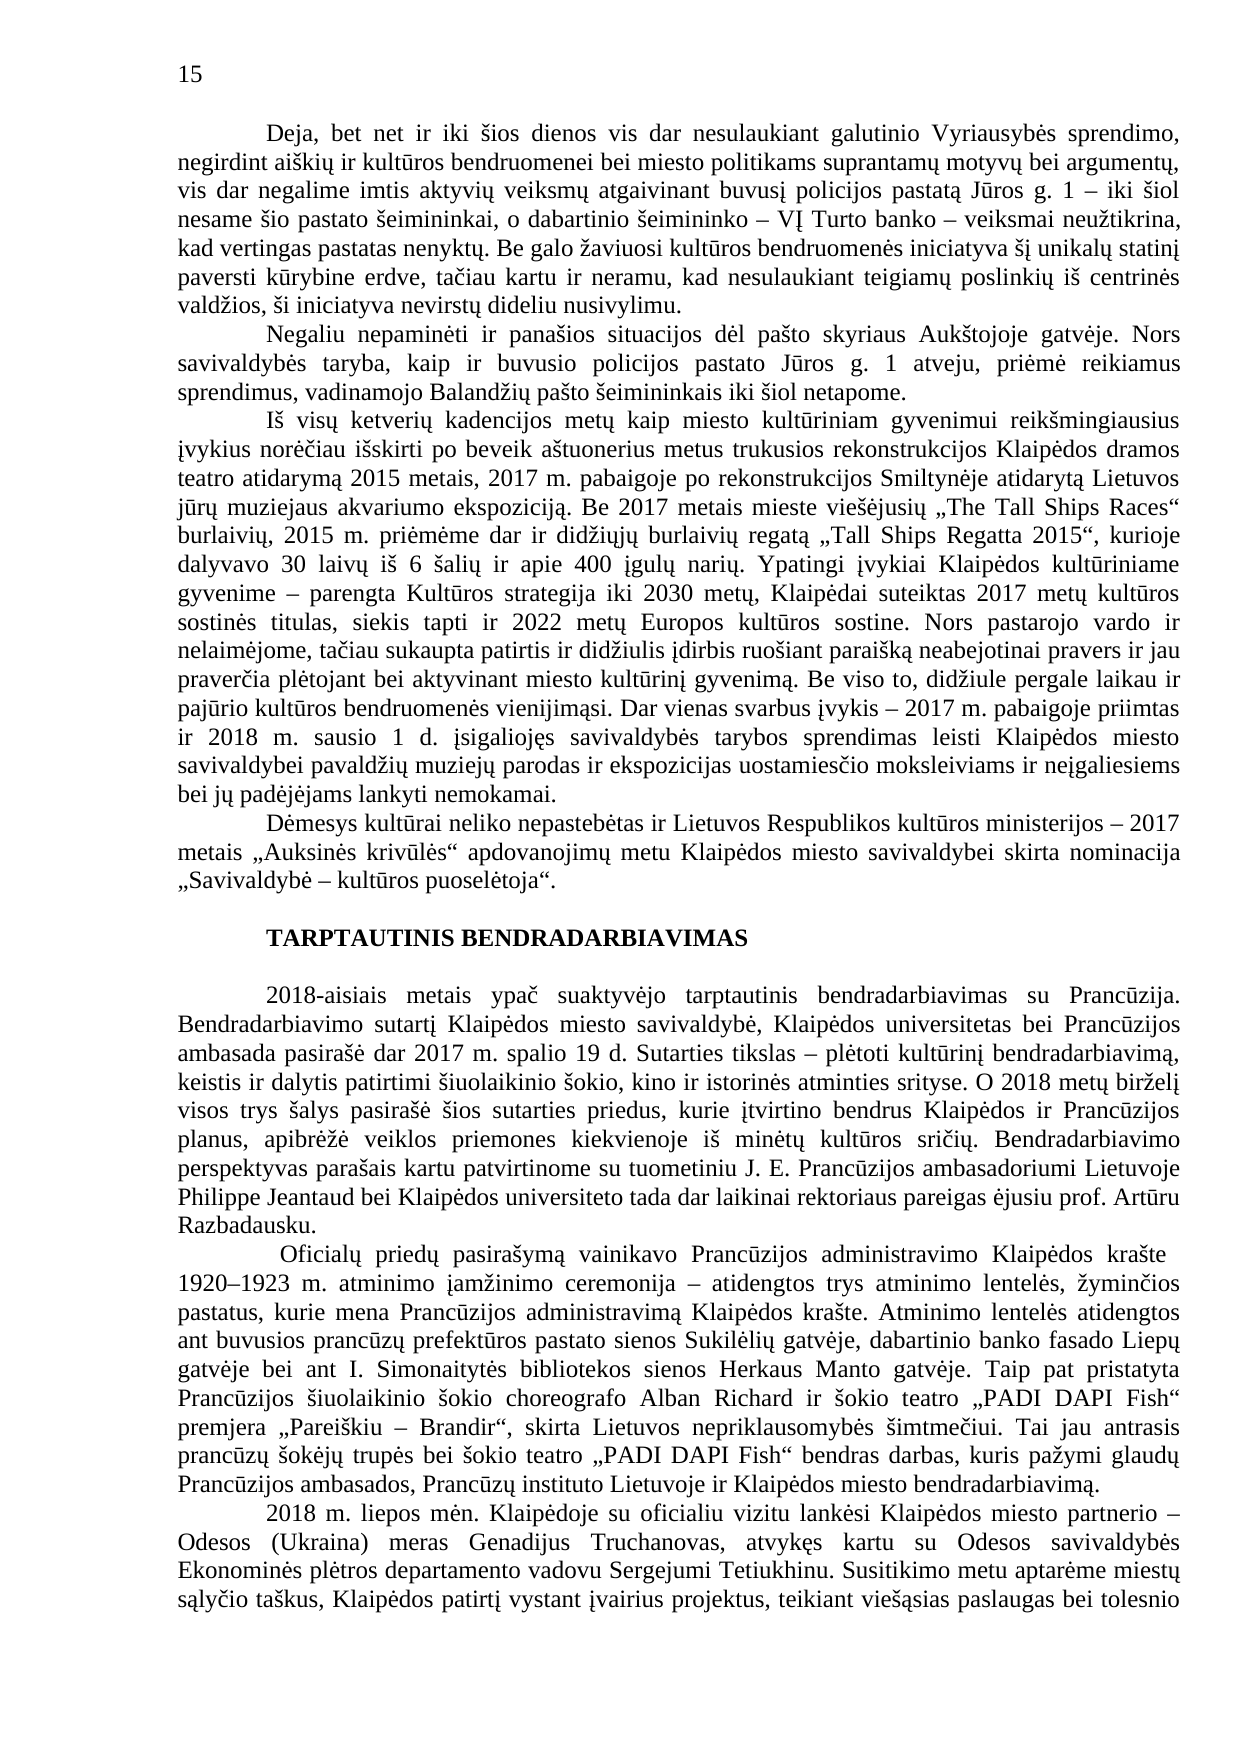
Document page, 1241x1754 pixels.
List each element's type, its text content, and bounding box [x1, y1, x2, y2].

text 2018-aisiais metais ypač suaktyvėjo tarptautinis bendradarbiavimas su Prancūzija. Bendradarbiavimo sutartį Klaipėdos miesto savivaldybė, Klaipėdos universitetas bei Prancūzijos ambasada pasirašė dar 2017 m. spalio 19 d. Sutarties tikslas – plėtoti kultūrinį bendradarbiavimą, keistis ir dalytis patirtimi šiuolaikinio šokio, kino ir istorinės atminties srityse. O 2018 metų birželį visos trys šalys pasirašė šios sutarties priedus, kurie įtvirtino bendrus Klaipėdos ir Prancūzijos planus, apibrėžė veiklos priemones kiekvienoje iš minėtų kultūros sričių. Bendradarbiavimo perspektyvas parašais kartu patvirtinome su tuometiniu J. E. Prancūzijos ambasadoriumi Lietuvoje Philippe Jeantaud bei Klaipėdos universiteto tada dar laikinai rektoriaus pareigas ėjusiu prof. Artūru Razbadausku. [177, 981, 1181, 1239]
text Deja, bet net ir iki šios dienos vis dar nesulaukiant galutinio Vyriausybės sprendimo, negirdint aiškių ir kultūros bendruomenei bei miesto politikams suprantamų motyvų bei argumentų, vis dar negalime imtis aktyvių veiksmų atgaivinant buvusį policijos pastatą Jūros g. 1 – iki šiol nesame šio pastato šeimininkai, o dabartinio šeimininko – VĮ Turto banko – veiksmai neužtikrina, kad vertingas pastatas nenyktų. Be galo žaviuosi kultūros bendruomenės iniciatyva šį unikalų statinį paversti kūrybine erdve, tačiau kartu ir neramu, kad nesulaukiant teigiamų poslinkių iš centrinės valdžios, ši iniciatyva nevirstų dideliu nusivylimu. [177, 118, 1181, 319]
text TARPTAUTINIS BENDRADARBIAVIMAS [177, 923, 1181, 952]
text Iš visų ketverių kadencijos metų kaip miesto kultūriniam gyvenimui reikšmingiausius įvykius norėčiau išskirti po beveik aštuonerius metus trukusios rekonstrukcijos Klaipėdos dramos teatro atidarymą 2015 metais, 2017 m. pabaigoje po rekonstrukcijos Smiltynėje atidarytą Lietuvos jūrų muziejaus akvariumo ekspoziciją. Be 2017 metais mieste viešėjusių „The Tall Ships Races“ burlaivių, 2015 m. priėmėme dar ir didžiųjų burlaivių regatą „Tall Ships Regatta 2015“, kurioje dalyvavo 30 laivų iš 6 šalių ir apie 400 įgulų narių. Ypatingi įvykiai Klaipėdos kultūriniame gyvenime – parengta Kultūros strategija iki 2030 metų, Klaipėdai suteiktas 2017 metų kultūros sostinės titulas, siekis tapti ir 2022 metų Europos kultūros sostine. Nors pastarojo vardo ir nelaimėjome, tačiau sukaupta patirtis ir didžiulis įdirbis ruošiant paraišką neabejotinai pravers ir jau praverčia plėtojant bei aktyvinant miesto kultūrinį gyvenimą. Be viso to, didžiule pergale laikau ir pajūrio kultūros bendruomenės vienijimąsi. Dar vienas svarbus įvykis – 2017 m. pabaigoje priimtas ir 2018 m. sausio 1 d. įsigaliojęs savivaldybės tarybos sprendimas leisti Klaipėdos miesto savivaldybei pavaldžių muziejų parodas ir ekspozicijas uostamiesčio moksleiviams ir neįgaliesiems bei jų padėjėjams lankyti nemokamai. [177, 406, 1181, 808]
text 2018 m. liepos mėn. Klaipėdoje su oficialiu vizitu lankėsi Klaipėdos miesto partnerio – Odesos (Ukraina) meras Genadijus Truchanovas, atvykęs kartu su Odesos savivaldybės Ekonominės plėtros departamento vadovu Sergejumi Tetiukhinu. Susitikimo metu aptarėme miestų sąlyčio taškus, Klaipėdos patirtį vystant įvairius projektus, teikiant viešąsias paslaugas bei tolesnio [177, 1498, 1181, 1613]
text Dėmesys kultūrai neliko nepastebėtas ir Lietuvos Respublikos kultūros ministerijos – 2017 metais „Auksinės krivūlės“ apdovanojimų metu Klaipėdos miesto savivaldybei skirta nominacija „Savivaldybė – kultūros puoselėtoja“. [177, 808, 1181, 894]
text Oficialų priedų pasirašymą vainikavo Prancūzijos administravimo Klaipėdos krašte 1920–1923 m. atminimo įamžinimo ceremonija – atidengtos trys atminimo lentelės, žyminčios pastatus, kurie mena Prancūzijos administravimą Klaipėdos krašte. Atminimo lentelės atidengtos ant buvusios prancūzų prefektūros pastato sienos Sukilėlių gatvėje, dabartinio banko fasado Liepų gatvėje bei ant I. Simonaitytės bibliotekos sienos Herkaus Manto gatvėje. Taip pat pristatyta Prancūzijos šiuolaikinio šokio choreografo Alban Richard ir šokio teatro „PADI DAPI Fish“ premjera „Pareiškiu – Brandir“, skirta Lietuvos nepriklausomybės šimtmečiui. Tai jau antrasis prancūzų šokėjų trupės bei šokio teatro „PADI DAPI Fish“ bendras darbas, kuris pažymi glaudų Prancūzijos ambasados, Prancūzų instituto Lietuvoje ir Klaipėdos miesto bendradarbiavimą. [177, 1239, 1181, 1498]
text Negaliu nepaminėti ir panašios situacijos dėl pašto skyriaus Aukštojoje gatvėje. Nors savivaldybės taryba, kaip ir buvusio policijos pastato Jūros g. 1 atveju, priėmė reikiamus sprendimus, vadinamojo Balandžių pašto šeimininkais iki šiol netapome. [177, 319, 1181, 406]
